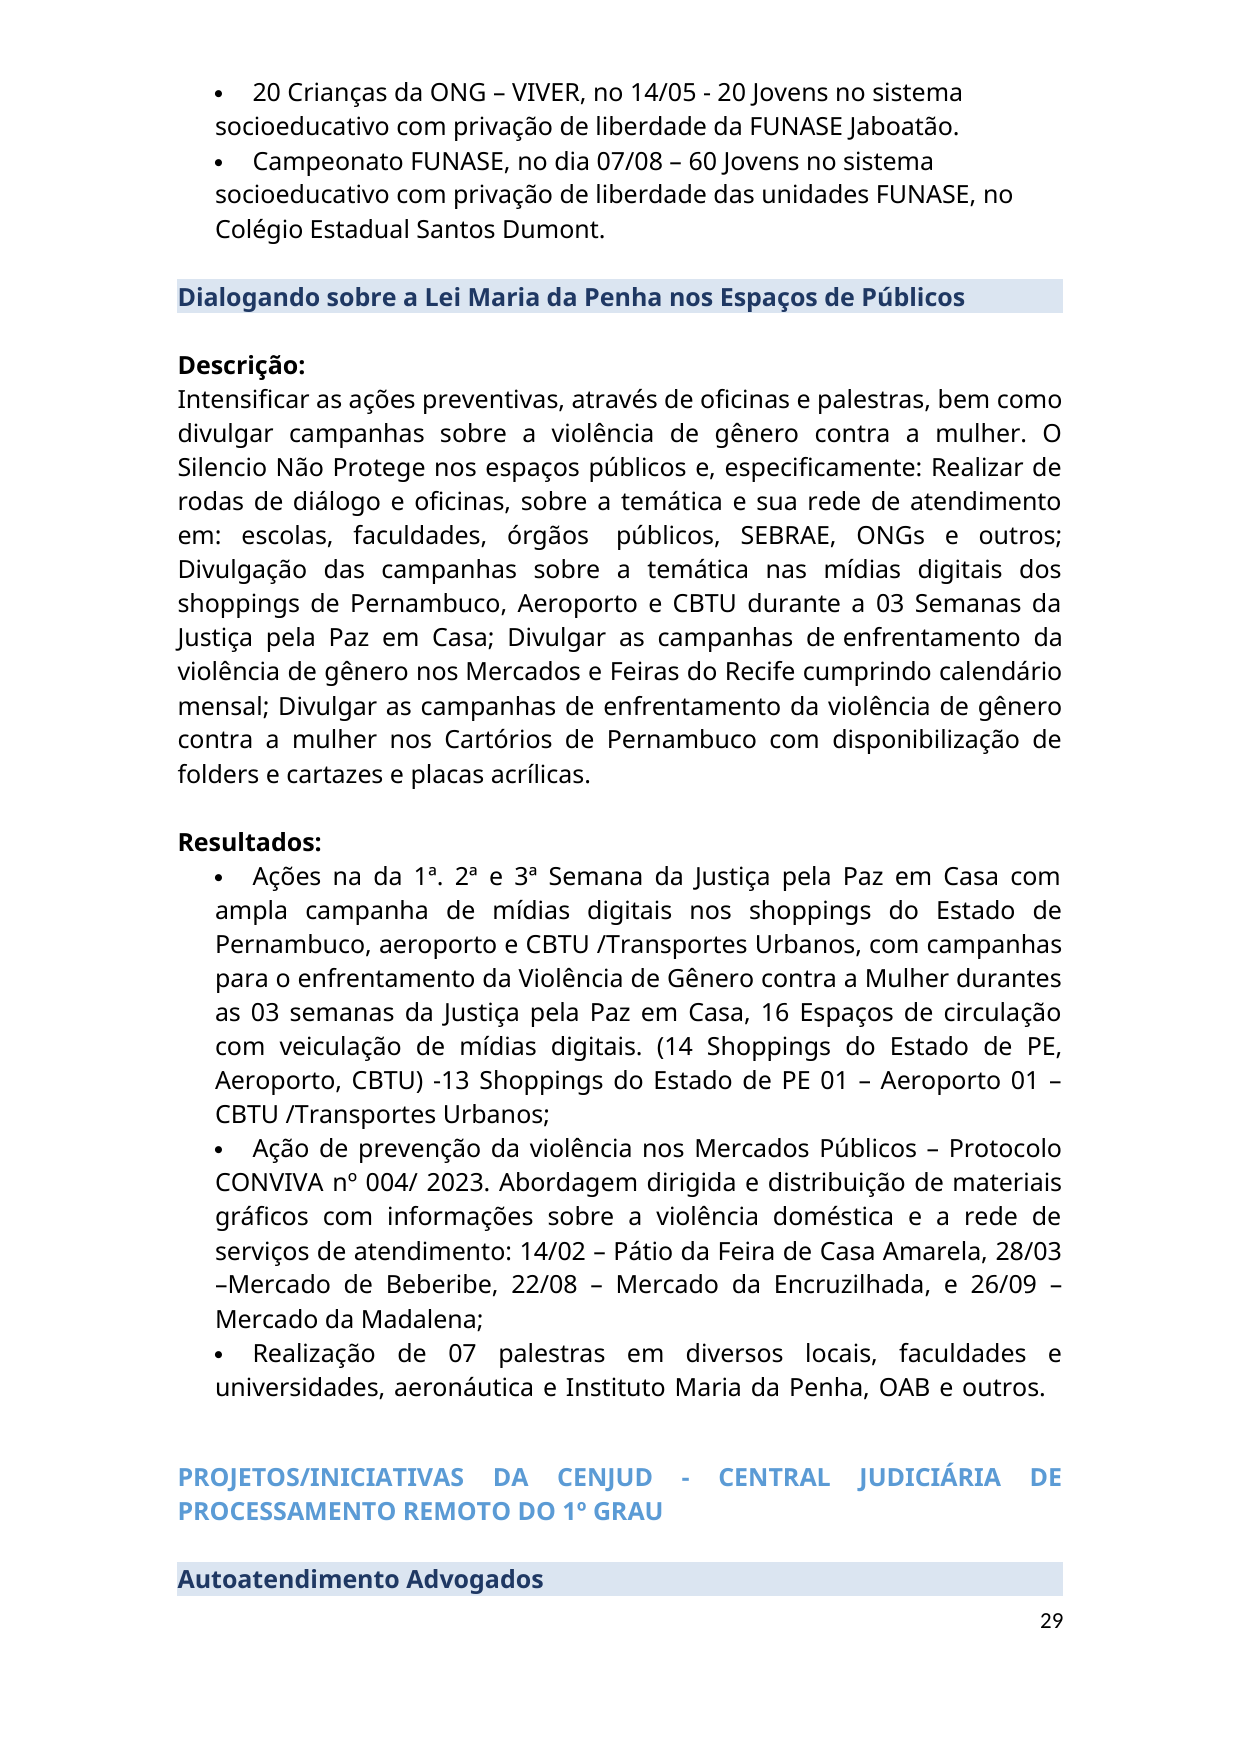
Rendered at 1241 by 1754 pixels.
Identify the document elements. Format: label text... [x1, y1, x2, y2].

text PROJETOS/INICIATIVAS DA CENJUD - CENTRAL JUDICIÁRIA DE PROCESSAMENTO REMOTO DO 1º GRAU [177, 1459, 1063, 1528]
list Campeonato FUNASE, no dia 07/08 – 60 Jovens no sistema socioeducativo com privação de liberdade das unidades FUNASE, no Colégio Estadual Santos Dumont. [215, 143, 1063, 279]
list 20 Crianças da ONG – VIVER, no 14/05 - 20 Jovens no sistema socioeducativo com privação de liberdade da FUNASE Jaboatão. [215, 75, 1063, 143]
text Descrição: [177, 347, 1063, 382]
list Ação de prevenção da violência nos Mercados Públicos – Protocolo CONVIVA nº 004/ 2023. Abordagem dirigida e distribuição de materiais gráficos com informações sobre a violência doméstica e a rede de serviços de atendimento: 14/02 – Pátio da Feira de Casa Amarela, 28/03 –Mercado de Beberibe, 22/08 – Mercado da Encruzilhada, e 26/09 – Mercado da Madalena; [215, 1131, 1063, 1335]
text Autoatendimento Advogados [177, 1562, 1063, 1596]
list Ações na da 1ª. 2ª e 3ª Semana da Justiça pela Paz em Casa com ampla campanha de mídias digitais nos shoppings do Estado de Pernambuco, aeroporto e CBTU /Transportes Urbanos, com campanhas para o enfrentamento da Violência de Gênero contra a Mulher durantes as 03 semanas da Justiça pela Paz em Casa, 16 Espaços de circulação com veiculação de mídias digitais. (14 Shoppings do Estado de PE, Aeroporto, CBTU) -13 Shoppings do Estado de PE 01 – Aeroporto 01 – CBTU /Transportes Urbanos; [215, 858, 1063, 1131]
text Resultados: [177, 824, 1063, 858]
text Dialogando sobre a Lei Maria da Penha nos Espaços de Públicos [177, 279, 1063, 313]
list Realização de 07 palestras em diversos locais, faculdades e universidades, aeronáutica e Instituto Maria da Penha, OAB e outros. [215, 1335, 1063, 1431]
text Intensificar as ações preventivas, através de oficinas e palestras, bem como divulgar campanhas sobre a violência de gênero contra a mulher. O Silencio Não Protege nos espaços públicos e, especificamente: Realizar de rodas de diálogo e oficinas, sobre a temática e sua rede de atendimento em: escolas, faculdades, órgãos públicos, SEBRAE, ONGs e outros; Divulgação das campanhas sobre a temática nas mídias digitais dos shoppings de Pernambuco, Aeroporto e CBTU durante a 03 Semanas da Justiça pela Paz em Casa; Divulgar as campanhas de enfrentamento da violência de gênero nos Mercados e Feiras do Recife cumprindo calendário mensal; Divulgar as campanhas de enfrentamento da violência de gênero contra a mulher nos Cartórios de Pernambuco com disponibilização de folders e cartazes e placas acrílicas. [177, 382, 1063, 790]
